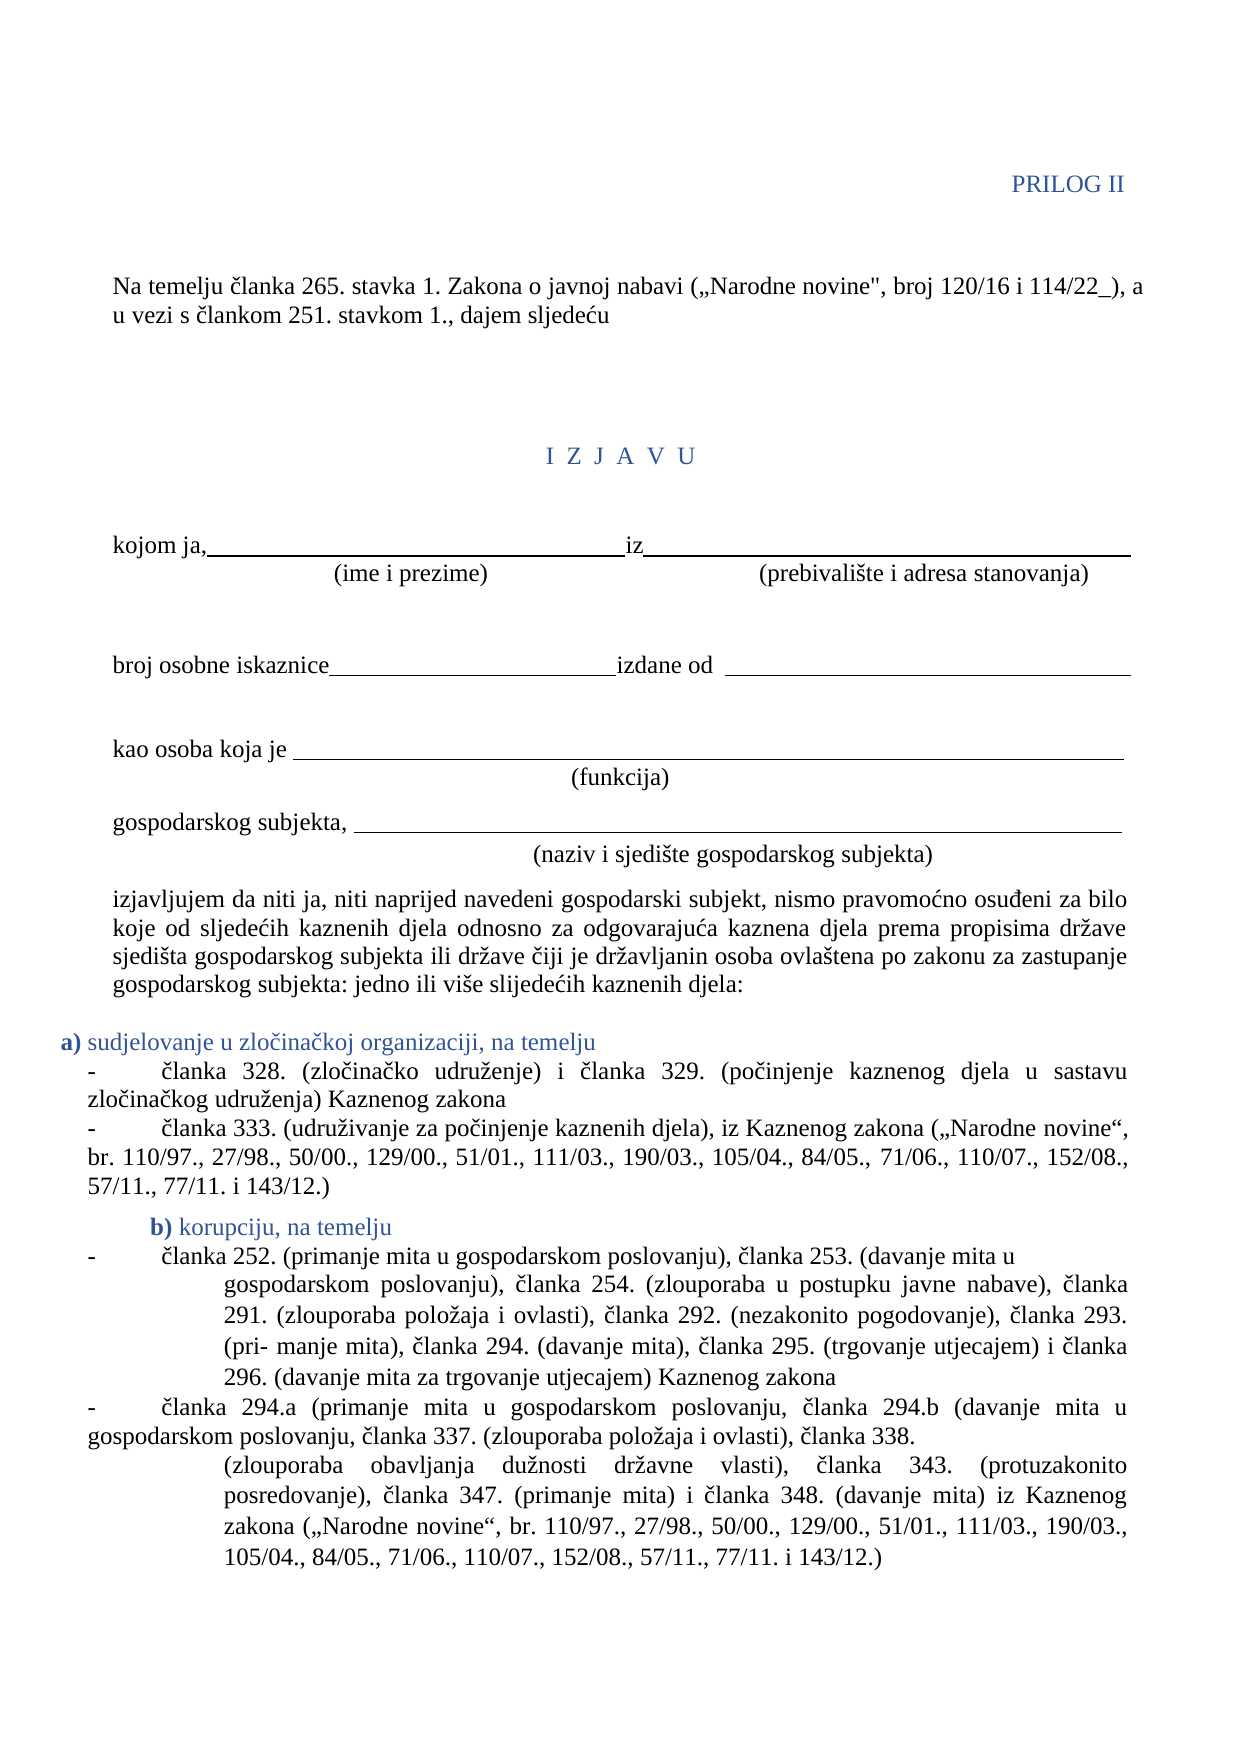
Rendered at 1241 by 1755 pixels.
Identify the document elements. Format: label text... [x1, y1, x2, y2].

text gospodarskom poslovanju), članka 254. (zlouporaba u postupku javne nabave), članka 291. (zlouporaba položaja i ovlasti), članka 292. (nezakonito pogodovanje), članka 293. (pri- manje mita), članka 294. (davanje mita), članka 295. (trgovanje utjecajem) i članka 296. (davanje mita za trgovanje utjecajem) Kaznenog zakona [224, 1269, 1128, 1390]
text kojom ja, iz (ime i prezime) (prebivalište i adresa stanovanja) [112, 531, 1131, 587]
list članka 252. (primanje mita u gospodarskom poslovanju), članka 253. (davanje mita u [87, 1241, 1128, 1269]
list članka 333. (udruživanje za počinjenje kaznenih djela), iz Kaznenog zakona („Narodne novine“, br. 110/97., 27/98., 50/00., 129/00., 51/01., 111/03., 190/03., 105/04., 84/05., 71/06., 110/07., 152/08., 57/11., 77/11. i 143/12.) [87, 1113, 1129, 1199]
list korupciju, na temelju [150, 1212, 1159, 1241]
text Na temelju članka 265. stavka 1. Zakona o javnoj nabavi („Narodne novine", broj 120/16 i 114/22_), a u vezi s člankom 251. stavkom 1., dajem sljedeću [112, 271, 1159, 329]
subtitle I Z J A V U [116, 441, 1125, 470]
subtitle PRILOG II [116, 148, 1124, 204]
text (naziv i sjedište gospodarskog subjekta) [533, 839, 1159, 868]
list članka 294.a (primanje mita u gospodarskom poslovanju, članka 294.b (davanje mita u gospodarskom poslovanju, članka 337. (zlouporaba položaja i ovlasti), članka 338. [87, 1392, 1128, 1450]
text broj osobne iskaznice izdane od [112, 650, 1159, 678]
text (zlouporaba obavljanja dužnosti državne vlasti), članka 343. (protuzakonito posredovanje), članka 347. (primanje mita) i članka 348. (davanje mita) iz Kaznenog zakona („Narodne novine“, br. 110/97., 27/98., 50/00., 129/00., 51/01., 111/03., 190/03., 105/04., 84/05., 71/06., 110/07., 152/08., 57/11., 77/11. i 143/12.) [224, 1450, 1128, 1571]
text izjavljujem da niti ja, niti naprijed navedeni gospodarski subjekt, nismo pravomoćno osuđeni za bilo koje od sljedećih kaznenih djela odnosno za odgovarajuća kaznena djela prema propisima države sjedišta gospodarskog subjekta ili države čiji je državljanin osoba ovlaštena po zakonu za zastupanje gospodarskog subjekta: jedno ili više slijedećih kaznenih djela: [112, 885, 1128, 998]
text gospodarskog subjekta, [112, 807, 1159, 836]
list sudjelovanje u zločinačkoj organizaciji, na temelju [60, 1027, 1159, 1056]
list članka 328. (zločinačko udruženje) i članka 329. (počinjenje kaznenog djela u sastavu zločinačkog udruženja) Kaznenog zakona [87, 1056, 1128, 1113]
text kao osoba koja je (funkcija) [112, 735, 1124, 791]
